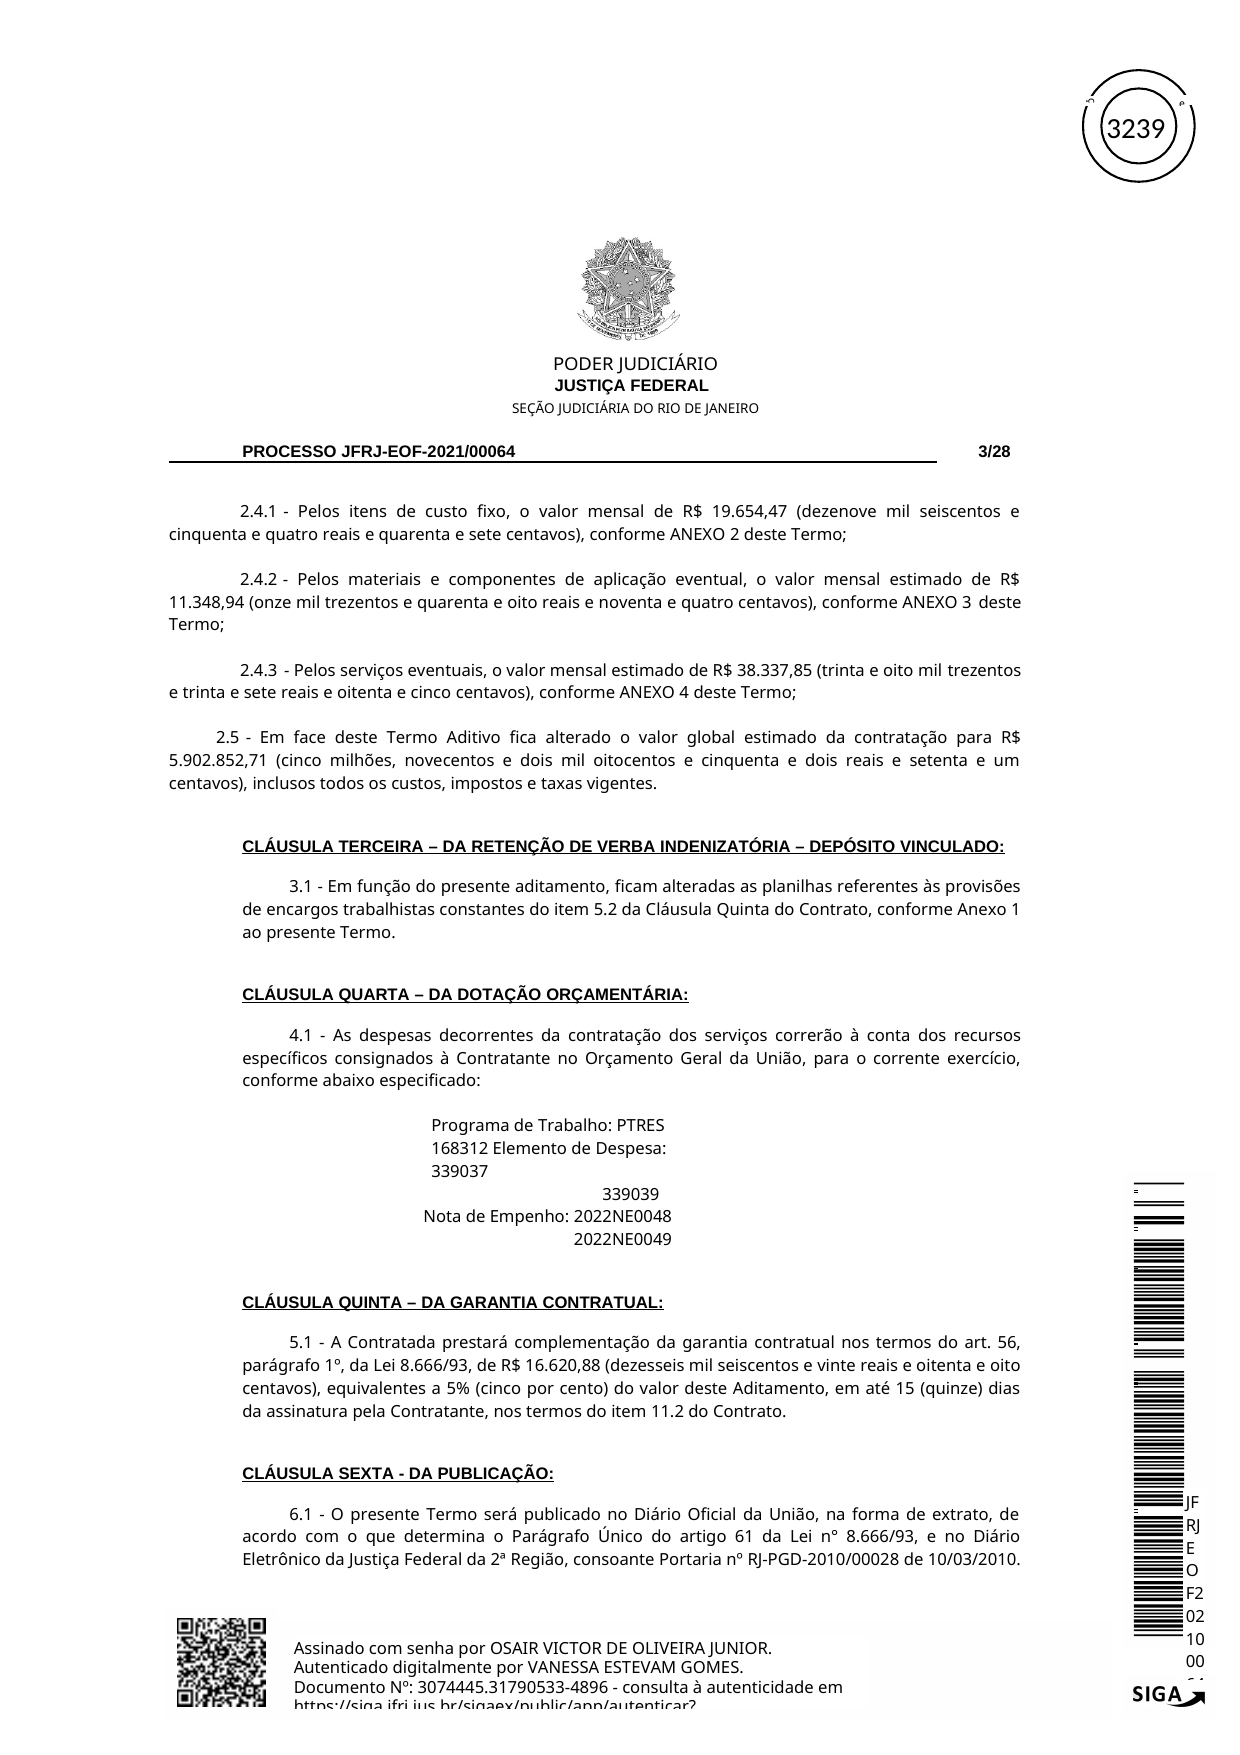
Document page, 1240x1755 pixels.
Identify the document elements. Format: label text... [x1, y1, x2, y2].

text JFRJEOF202100064V13 [1186, 1491, 1206, 1680]
subtitle JUSTIÇA FEDERAL [552, 376, 711, 395]
subtitle CLÁUSULA SEXTA - DA PUBLICAÇÃO: [242, 1464, 1122, 1483]
text SEÇÃO JUDICIÁRIA DO RIO DE JANEIRO [487, 398, 784, 417]
subtitle CLÁUSULA TERCEIRA – DA RETENÇÃO DE VERBA INDENIZATÓRIA – DEPÓSITO VINCULADO: [242, 836, 1227, 856]
text 5.1 - A Contratada prestará complementação da garantia contratual nos termos do art. 56, parágrafo 1º, da Lei 8.666/93, de R$ 16.620,88 (dezesseis mil seiscentos e vinte reais e oitenta e oito centavos), equivalentes a 5% (cinco por cento) do valor deste Aditamento, em até 15 (quinze) dias da assinatura pela Contratante, nos termos do item 11.2 do Contrato. [242, 1331, 1021, 1422]
subtitle CLÁUSULA QUARTA – DA DOTAÇÃO ORÇAMENTÁRIA: [242, 985, 1227, 1004]
text Programa de Trabalho: PTRES 168312 Elemento de Despesa: 339037 [431, 1114, 724, 1182]
list - Pelos serviços eventuais, o valor mensal estimado de R$ 38.337,85 (trinta e oito mil trezentos e trinta e sete reais e oitenta e cinco centavos), conforme ANEXO 4 deste Termo; [169, 658, 1021, 704]
subtitle CLÁUSULA QUINTA – DA GARANTIA CONTRATUAL: [242, 1292, 1122, 1312]
text 2022NE0049 [169, 1228, 672, 1250]
text 3.1 - Em função do presente aditamento, ficam alteradas as planilhas referentes às provisões de encargos trabalhistas constantes do item 5.2 da Cláusula Quinta do Contrato, conforme Anexo 1 ao presente Termo. [242, 875, 1022, 943]
subtitle PODER JUDICIÁRIO [487, 351, 784, 375]
text e [1179, 97, 1193, 105]
subtitle PROCESSO JFRJ-EOF-2021/00064 3/28 [242, 442, 1227, 461]
subtitle PODER JUDICIÁRIO [0, 340, 32, 358]
text 4.1 - As despesas decorrentes da contratação dos serviços correrão à conta dos recursos específicos consignados à Contratante no Orçamento Geral da União, para o corrente exercício, conforme abaixo especificado: [242, 1024, 1021, 1092]
list - Pelos materiais e componentes de aplicação eventual, o valor mensal estimado de R$ 11.348,94 (onze mil trezentos e quarenta e oito reais e noventa e quatro centavos), conforme ANEXO 3 deste Termo; [169, 568, 1021, 636]
list - Pelos itens de custo fixo, o valor mensal de R$ 19.654,47 (dezenove mil seiscentos e cinquenta e quatro reais e quarenta e sete centavos), conforme ANEXO 2 deste Termo; [169, 499, 1021, 545]
text 6.1 - O presente Termo será publicado no Diário Oficial da União, na forma de extrato, de acordo com o que determina o Parágrafo Único do artigo 61 da Lei n° 8.666/93, e no Diário Eletrônico da Justiça Federal da 2ª Região, consoante Portaria nº RJ-PGD-2010/00028 de 10/03/2010. [242, 1502, 1021, 1570]
text ç [1085, 98, 1099, 106]
text Nota de Empenho: 2022NE0048 [169, 1205, 672, 1228]
list - Em face deste Termo Aditivo fica alterado o valor global estimado da contratação para R$ 5.902.852,71 (cinco milhões, novecentos e dois mil oitocentos e cinquenta e dois reais e setenta e um centavos), inclusos todos os custos, impostos e taxas vigentes. [169, 726, 1021, 794]
text 339039 [602, 1182, 1122, 1205]
text [1216, 1182, 1227, 1205]
